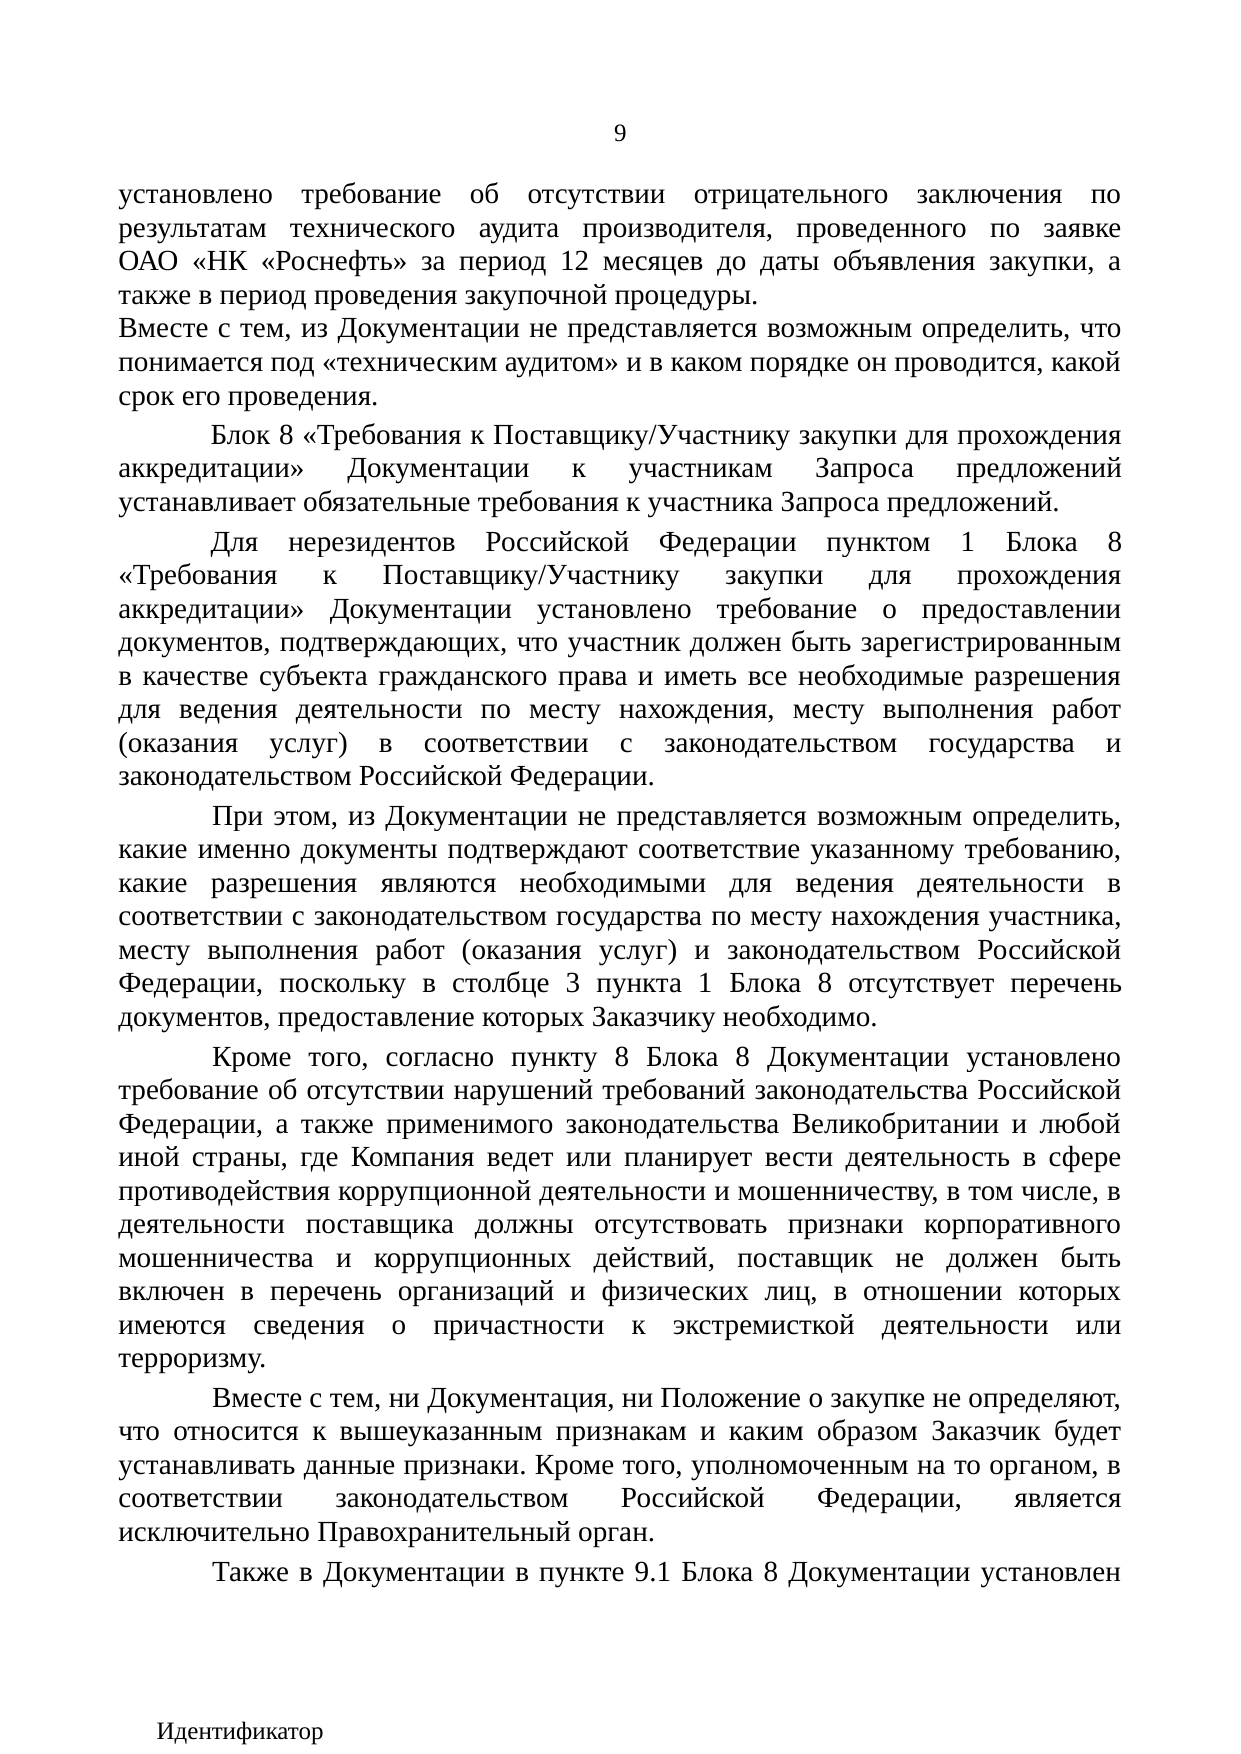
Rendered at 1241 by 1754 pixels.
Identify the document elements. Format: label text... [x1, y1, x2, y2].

text При этом, из Документации не представляется возможным определить, какие именно документы подтверждают соответствие указанному требованию, какие разрешения являются необходимыми для ведения деятельности в соответствии с законодательством государства по месту нахождения участника, месту выполнения работ (оказания услуг) и законодательством Российской Федерации, поскольку в столбце 3 пункта 1 Блока 8 отсутствует перечень документов, предоставление которых Заказчику необходимо. [118, 798, 1122, 1033]
text Для нерезидентов Российской Федерации пунктом 1 Блока 8 «Требования к Поставщику/Участнику закупки для прохождения аккредитации» Документации установлено требование о предоставлении документов, подтверждающих, что участник должен быть зарегистрированным в качестве субъекта гражданского права и иметь все необходимые разрешения для ведения деятельности по месту нахождения, месту выполнения работ (оказания услуг) в соответствии с законодательством государства и законодательством Российской Федерации. [118, 524, 1122, 792]
text Вместе с тем, из Документации не представляется возможным определить, что понимается под «техническим аудитом» и в каком порядке он проводится, какой срок его проведения. [118, 311, 1122, 411]
text Блок 8 «Требования к Поставщику/Участнику закупки для прохождения аккредитации» Документации к участникам Запроса предложений устанавливает обязательные требования к участника Запроса предложений. [118, 417, 1122, 518]
text Вместе с тем, ни Документация, ни Положение о закупке не определяют, что относится к вышеуказанным признакам и каким образом Заказчик будет устанавливать данные признаки. Кроме того, уполномоченным на то органом, в соответствии законодательством Российской Федерации, является исключительно Правохранительный орган. [118, 1380, 1122, 1548]
text Также в Документации в пункте 9.1 Блока 8 Документации установлен [118, 1554, 1122, 1587]
text Кроме того, согласно пункту 8 Блока 8 Документации установлено требование об отсутствии нарушений требований законодательства Российской Федерации, а также применимого законодательства Великобритании и любой иной страны, где Компания ведет или планирует вести деятельность в сфере противодействия коррупционной деятельности и мошенничеству, в том числе, в деятельности поставщика должны отсутствовать признаки корпоративного мошенничества и коррупционных действий, поставщик не должен быть включен в перечень организаций и физических лиц, в отношении которых имеются сведения о причастности к экстремисткой деятельности или терроризму. [118, 1039, 1122, 1374]
text установлено требование об отсутствии отрицательного заключения по результатам технического аудита производителя, проведенного по заявке ОАО «НК «Роснефть» за период 12 месяцев до даты объявления закупки, а также в период проведения закупочной процедуры. [118, 176, 1122, 311]
